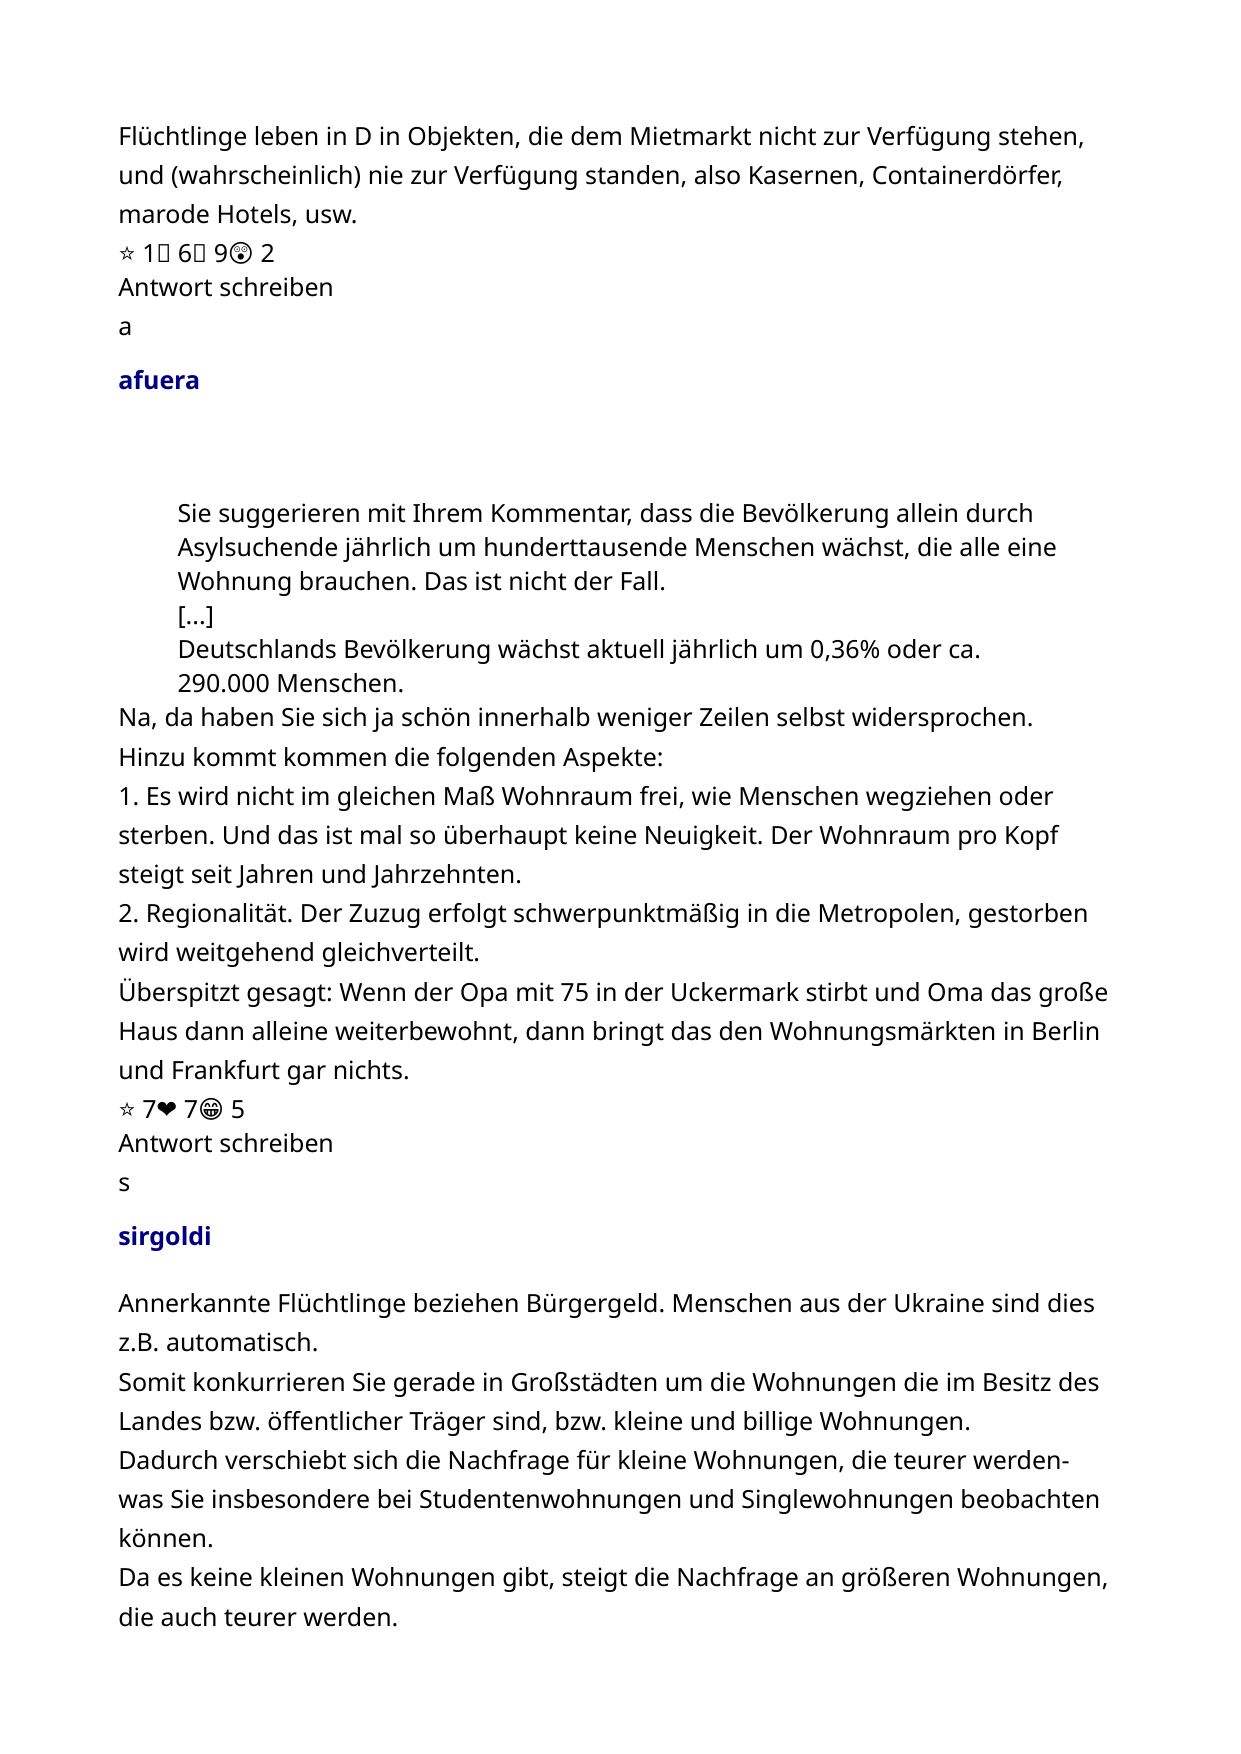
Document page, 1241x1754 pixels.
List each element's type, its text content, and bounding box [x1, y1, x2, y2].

subtitle afuera [118, 363, 1122, 397]
text s [118, 1165, 1122, 1199]
text Flüchtlinge leben in D in Objekten, die dem Mietmarkt nicht zur Verfügung stehen, und (wahrscheinlich) nie zur Verfügung standen, also Kasernen, Containerdörfer, marode Hotels, usw. [118, 118, 1122, 231]
text Antwort schreiben [118, 1126, 1122, 1160]
text ⭐️ 1🙁 6🤨 9😲 2 [118, 236, 1122, 270]
subtitle sirgoldi [118, 1219, 1122, 1253]
text Deutschlands Bevölkerung wächst aktuell jährlich um 0,36% oder ca. 290.000 Menschen. [177, 632, 1063, 700]
text 1. Es wird nicht im gleichen Maß Wohnraum frei, wie Menschen wegziehen oder sterben. Und das ist mal so überhaupt keine Neuigkeit. Der Wohnraum pro Kopf steigt seit Jahren und Jahrzehnten. [118, 778, 1122, 891]
text a [118, 309, 1122, 343]
text Annerkannte Flüchtlinge beziehen Bürgergeld. Menschen aus der Ukraine sind dies z.B. automatisch. [118, 1286, 1122, 1359]
text ⭐️ 7❤️ 7😁 5 [118, 1092, 1122, 1126]
text 2. Regionalität. Der Zuzug erfolgt schwerpunktmäßig in die Metropolen, gestorben wird weitgehend gleichverteilt. [118, 896, 1122, 969]
text [...] [177, 598, 1063, 632]
text Antwort schreiben [118, 270, 1122, 304]
text Da es keine kleinen Wohnungen gibt, steigt die Nachfrage an größeren Wohnungen, die auch teurer werden. [118, 1560, 1122, 1633]
text Sie suggerieren mit Ihrem Kommentar, dass die Bevölkerung allein durch Asylsuchende jährlich um hunderttausende Menschen wächst, die alle eine Wohnung brauchen. Das ist nicht der Fall. [177, 496, 1063, 598]
text Hinzu kommt kommen die folgenden Aspekte: [118, 739, 1122, 773]
text Dadurch verschiebt sich die Nachfrage für kleine Wohnungen, die teurer werden- was Sie insbesondere bei Studentenwohnungen und Singlewohnungen beobachten können. [118, 1442, 1122, 1555]
text Überspitzt gesagt: Wenn der Opa mit 75 in der Uckermark stirbt und Oma das große Haus dann alleine weiterbewohnt, dann bringt das den Wohnungsmärkten in Berlin und Frankfurt gar nichts. [118, 974, 1122, 1087]
text Somit konkurrieren Sie gerade in Großstädten um die Wohnungen die im Besitz des Landes bzw. öffentlicher Träger sind, bzw. kleine und billige Wohnungen. [118, 1364, 1122, 1437]
text Na, da haben Sie sich ja schön innerhalb weniger Zeilen selbst widersprochen. [118, 700, 1122, 734]
